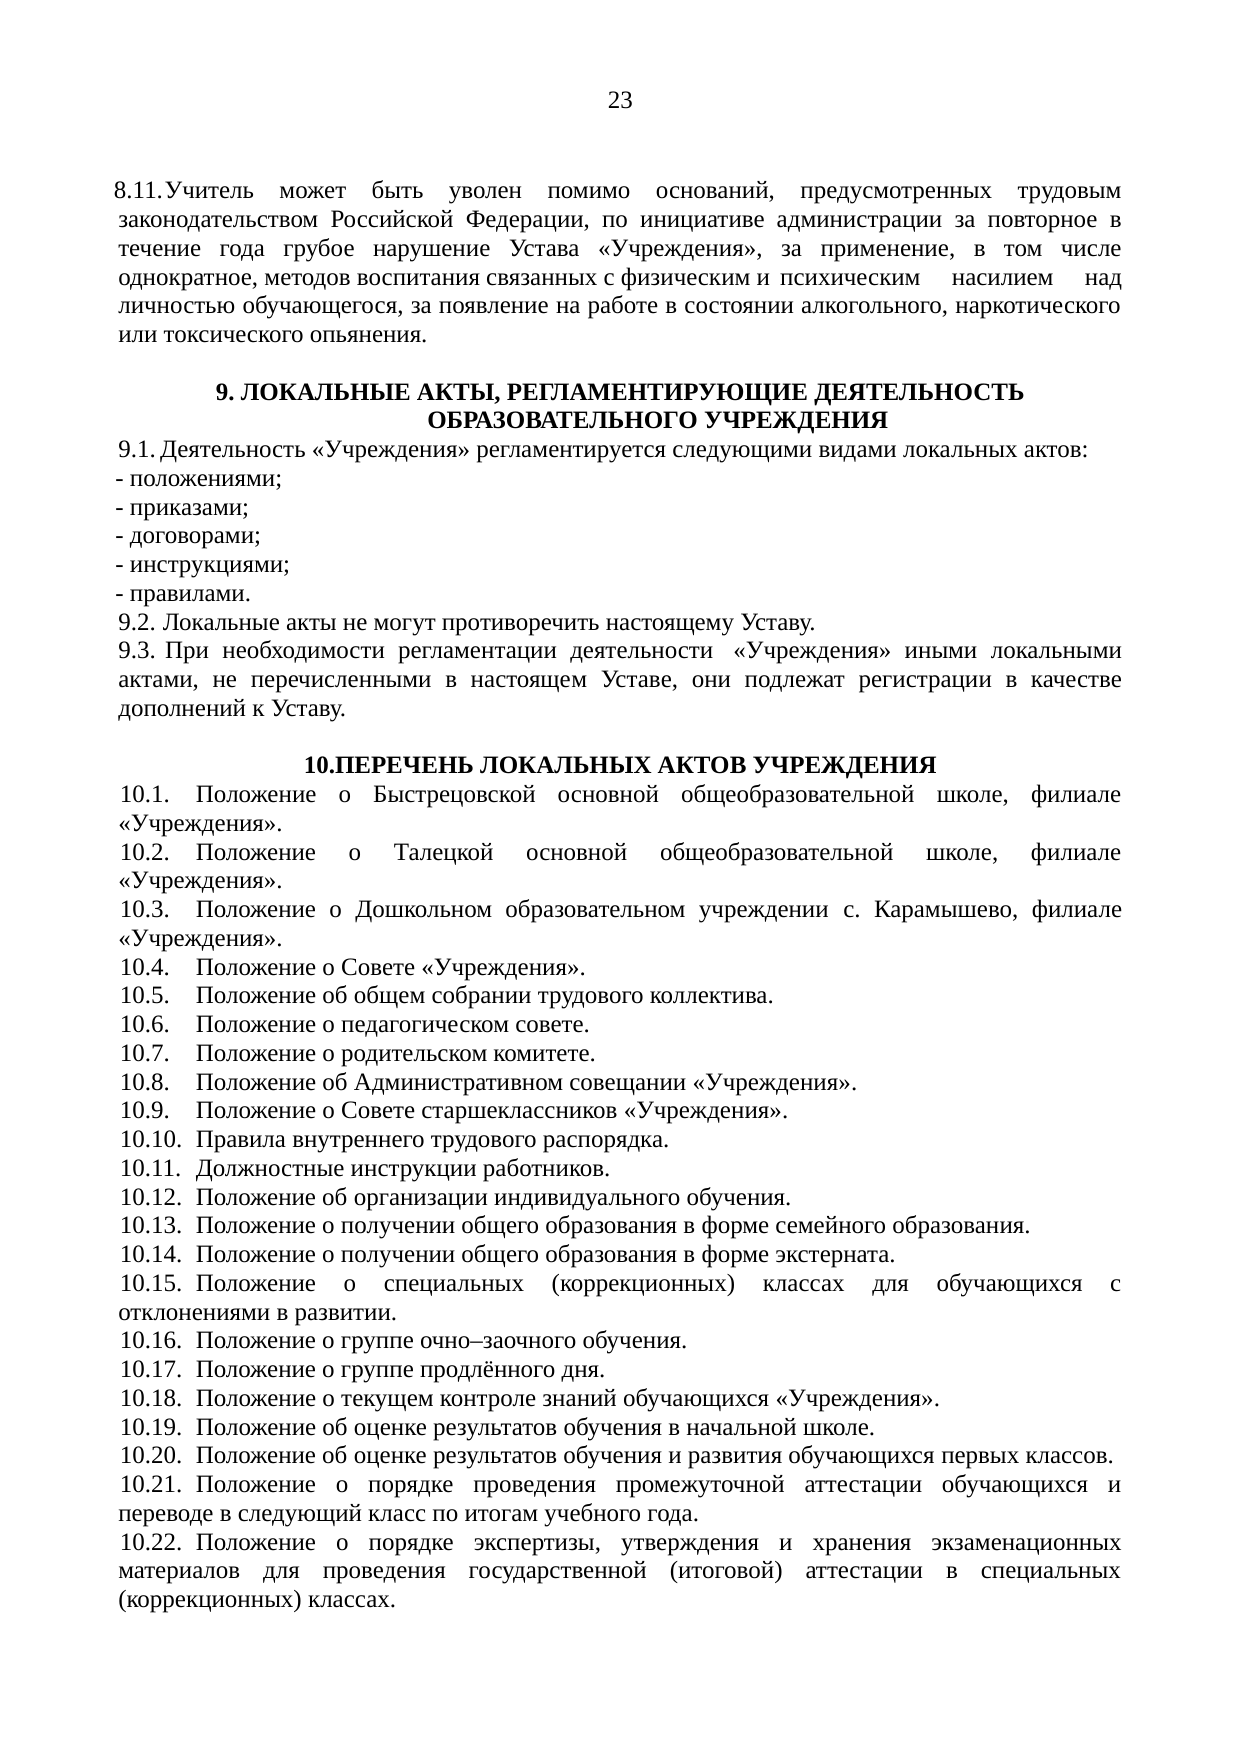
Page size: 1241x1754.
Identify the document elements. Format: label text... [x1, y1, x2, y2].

list Положение об Административном совещании «Учреждения». [118, 1067, 1122, 1096]
list Правила внутреннего трудового распорядка. [118, 1124, 1122, 1153]
list - правилами. [115, 578, 1122, 607]
list Положение о родительском комитете. [118, 1038, 1122, 1067]
list Положение о группе очно–заочного обучения. [118, 1326, 1122, 1354]
list Положение о Быстрецовской основной общеобразовательной школе, филиале «Учреждения». [118, 779, 1122, 837]
list Положение о порядке проведения промежуточной аттестации обучающихся и переводе в следующий класс по итогам учебного года. [118, 1469, 1122, 1527]
list Положение о порядке экспертизы, утверждения и хранения экзаменационных материалов для проведения государственной (итоговой) аттестации в специальных (коррекционных) классах. [118, 1527, 1122, 1613]
list Положение о получении общего образования в форме экстерната. [118, 1239, 1122, 1268]
list При необходимости регламентации деятельности «Учреждения» иными локальными актами, не перечисленными в настоящем Уставе, они подлежат регистрации в качестве дополнений к Уставу. [118, 636, 1122, 722]
list Положение о педагогическом совете. [118, 1009, 1122, 1038]
list Положение о текущем контроле знаний обучающихся «Учреждения». [118, 1383, 1122, 1412]
list - положениями; [115, 463, 1122, 492]
text 10.ПЕРЕЧЕНЬ ЛОКАЛЬНЫХ АКТОВ УЧРЕЖДЕНИЯ [118, 751, 1122, 779]
list - инструкциями; [115, 549, 1122, 578]
list - приказами; [115, 492, 1122, 521]
text ОБРАЗОВАТЕЛЬНОГО УЧРЕЖДЕНИЯ [193, 406, 1122, 434]
list Положение о специальных (коррекционных) классах для обучающихся с отклонениями в развитии. [118, 1268, 1122, 1326]
list Положение о Совете старшеклассников «Учреждения». [118, 1096, 1122, 1124]
list Положение об организации индивидуального обучения. [118, 1182, 1122, 1211]
list Положение о Талецкой основной общеобразовательной школе, филиале «Учреждения». [118, 837, 1122, 894]
list Локальные акты не могут противоречить настоящему Уставу. [118, 607, 1122, 636]
list Положение о получении общего образования в форме семейного образования. [118, 1211, 1122, 1239]
list - договорами; [115, 521, 1122, 549]
list Должностные инструкции работников. [118, 1153, 1122, 1182]
list Положение о Дошкольном образовательном учреждении с. Карамышево, филиале «Учреждения». [118, 894, 1122, 952]
list Положение о Совете «Учреждения». [118, 952, 1122, 981]
list Деятельность «Учреждения» регламентируется следующими видами локальных актов: [118, 434, 1122, 463]
text 9. ЛОКАЛЬНЫЕ АКТЫ, РЕГЛАМЕНТИРУЮЩИЕ ДЕЯТЕЛЬНОСТЬ [118, 377, 1122, 406]
list Положение об оценке результатов обучения в начальной школе. [118, 1412, 1122, 1441]
list Положение о группе продлённого дня. [118, 1354, 1122, 1383]
list Учитель может быть уволен помимо оснований, предусмотренных трудовым законодательством Российской Федерации, по инициативе администрации за повторное в течение года грубое нарушение Устава «Учреждения», за применение, в том числе однократное, методов воспитания связанных с физическим и психическим насилием над личностью обучающегося, за появление на работе в состоянии алкогольного, наркотического или токсического опьянения. [114, 176, 1122, 348]
list Положение об общем собрании трудового коллектива. [118, 981, 1122, 1009]
list Положение об оценке результатов обучения и развития обучающихся первых классов. [118, 1441, 1122, 1469]
